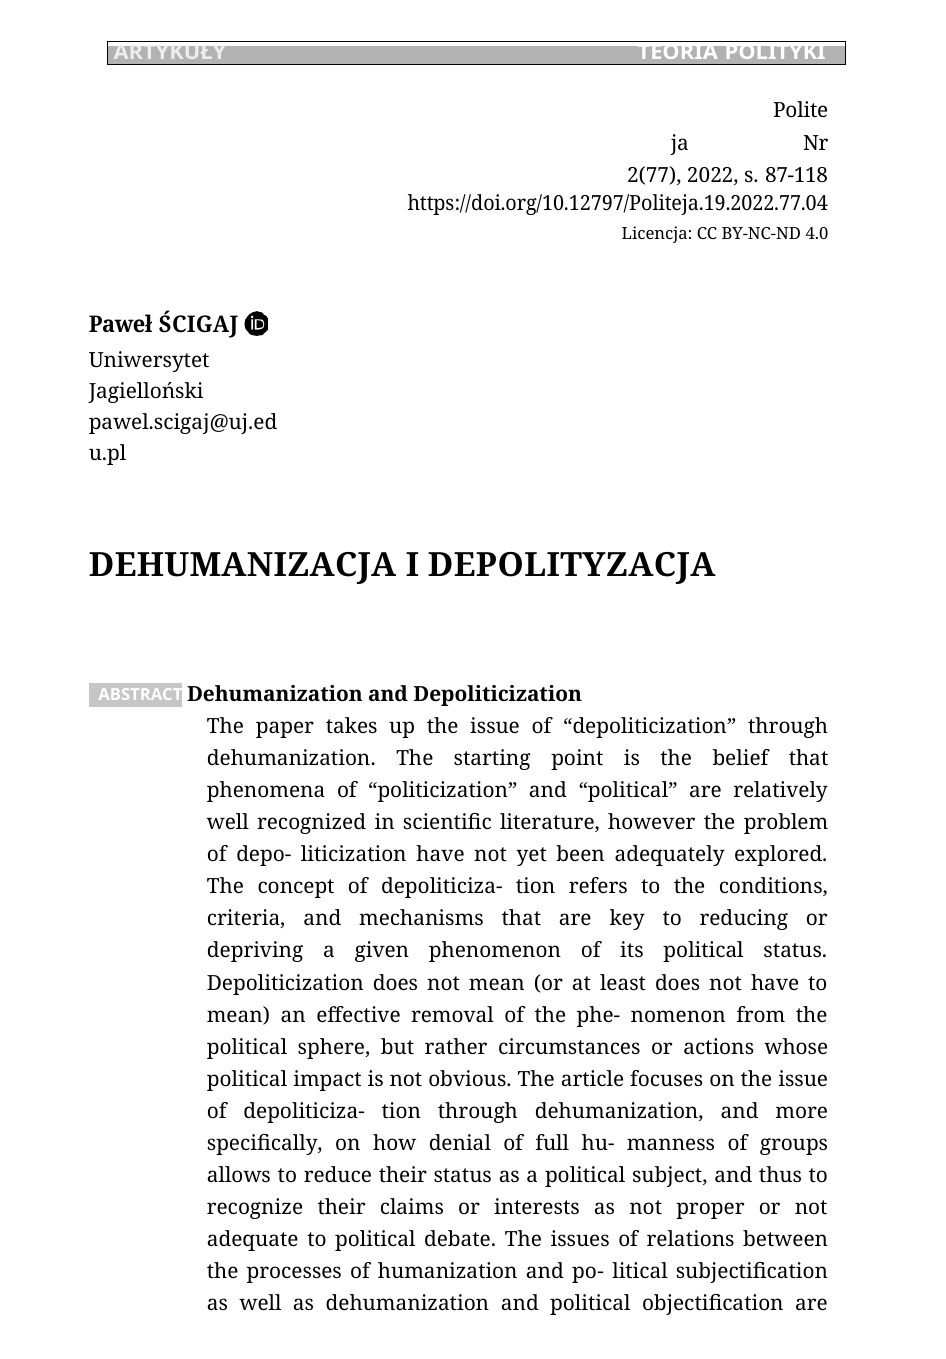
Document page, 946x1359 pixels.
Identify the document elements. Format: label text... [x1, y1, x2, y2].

text Licencja: CC BY-NC-ND 4.0 [118, 222, 828, 244]
text DEHUMANIZACJA I DEPOLITYZACJA [89, 541, 869, 586]
text Politeja Nr 2(77), 2022, s. 87-118 [626, 96, 828, 188]
text ARTYKUŁY TEORIA POLITYKI [113, 46, 845, 64]
text The paper takes up the issue of “depoliticization” through dehumanization. The starting point is the belief that phenomena of “politicization” and “political” are relatively well recognized in scientific literature, however the problem of depo- liticization have not yet been adequately explored. The concept of depoliticiza- tion refers to the conditions, criteria, and mechanisms that are key to reducing or depriving a given phenomenon of its political status. Depoliticization does not mean (or at least does not have to mean) an effective removal of the phe- nomenon from the political sphere, but rather circumstances or actions whose political impact is not obvious. The article focuses on the issue of depoliticiza- tion through dehumanization, and more specifically, on how denial of full hu- manness of groups allows to reduce their status as a political subject, and thus to recognize their claims or interests as not proper or not adequate to political debate. The issues of relations between the processes of humanization and po- litical subjectification as well as dehumanization and political objectification are [207, 711, 828, 1317]
text ABSTRACT Dehumanization and Depoliticization [88, 679, 869, 708]
picture [244, 311, 268, 336]
text https://doi.org/10.12797/Politeja.19.2022.77.04 [118, 192, 828, 215]
text Paweł ŚCIGAJ Uniwersytet Jagielloński pawel.scigaj@uj.edu.pl [88, 308, 281, 467]
